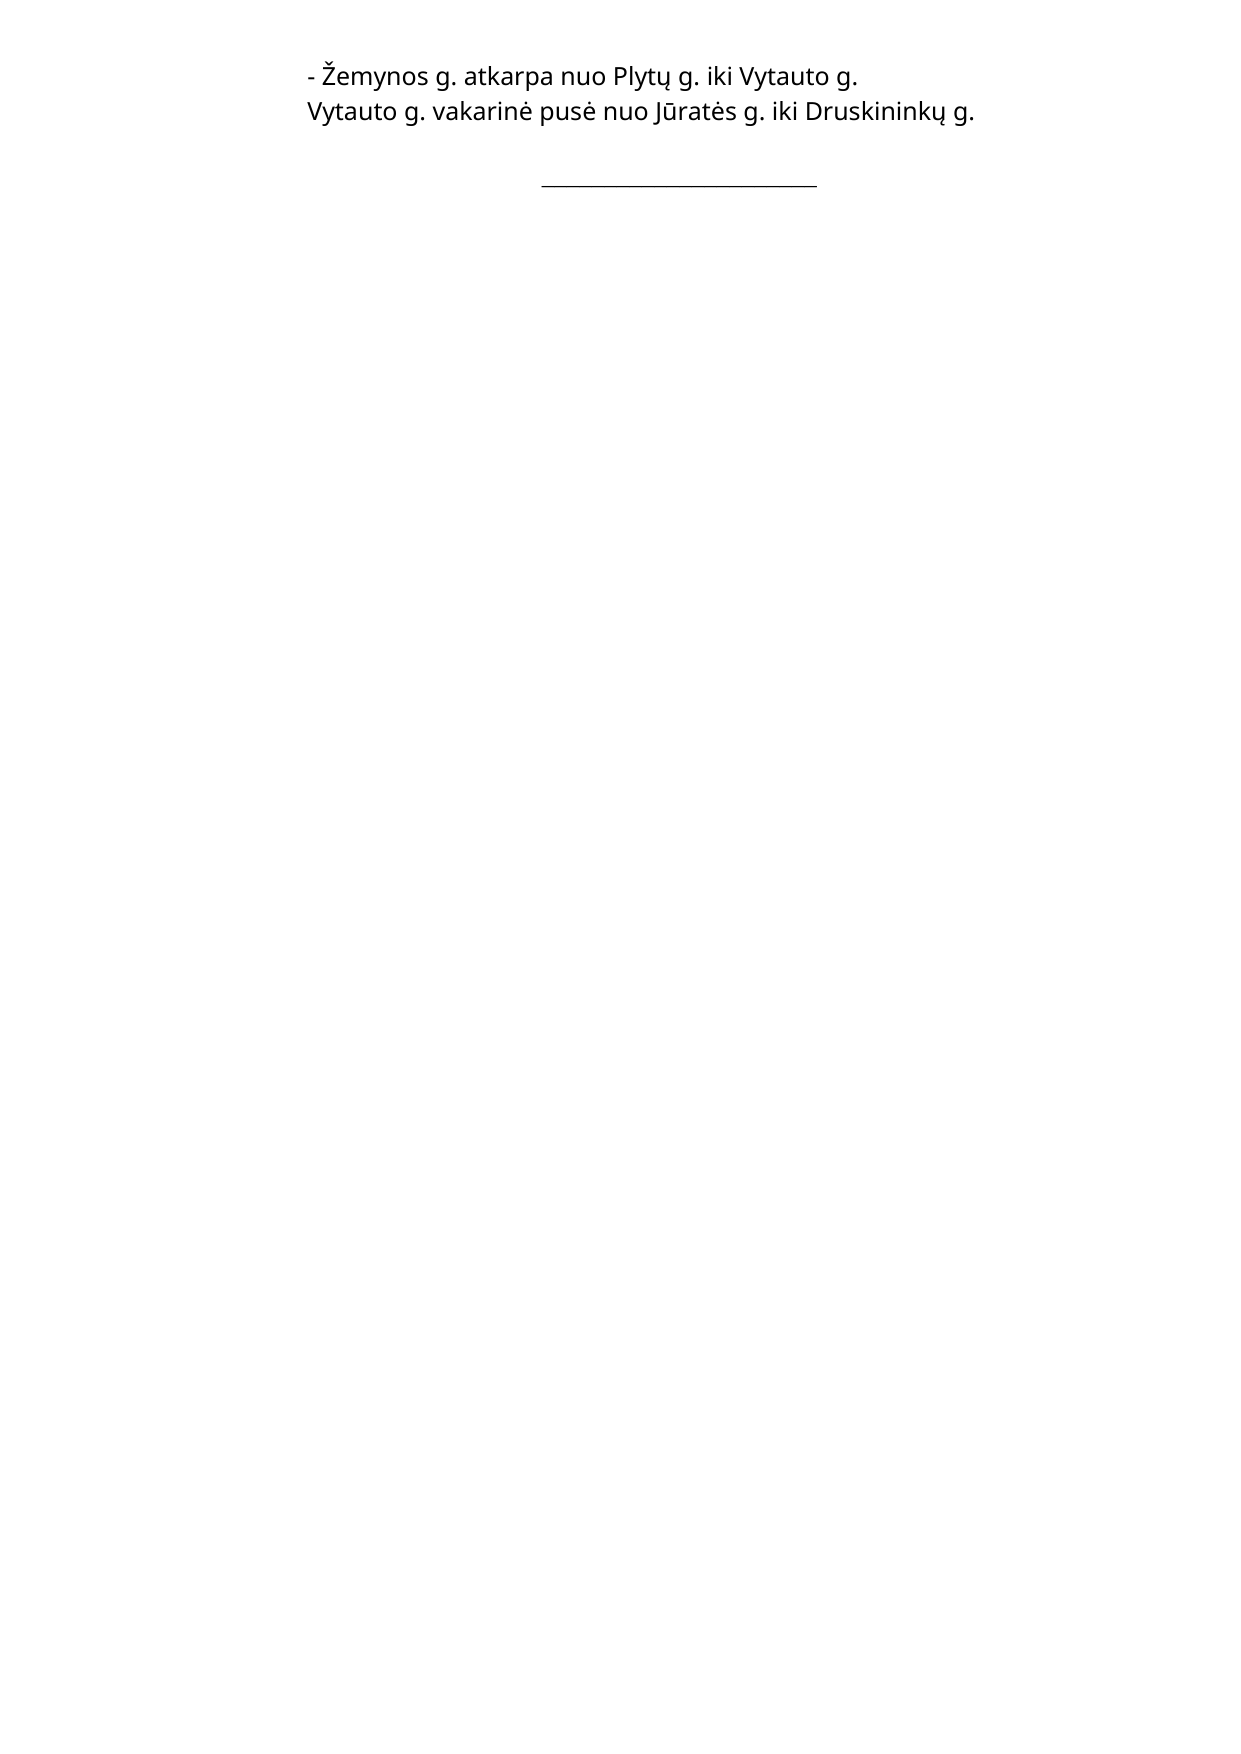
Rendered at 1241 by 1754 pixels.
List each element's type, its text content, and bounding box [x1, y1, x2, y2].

text Vytauto g. vakarinė pusė nuo Jūratės g. iki Druskininkų g. [177, 93, 1181, 127]
text - Žemynos g. atkarpa nuo Plytų g. iki Vytauto g. [177, 59, 1181, 93]
text ______________________ [177, 161, 1181, 190]
